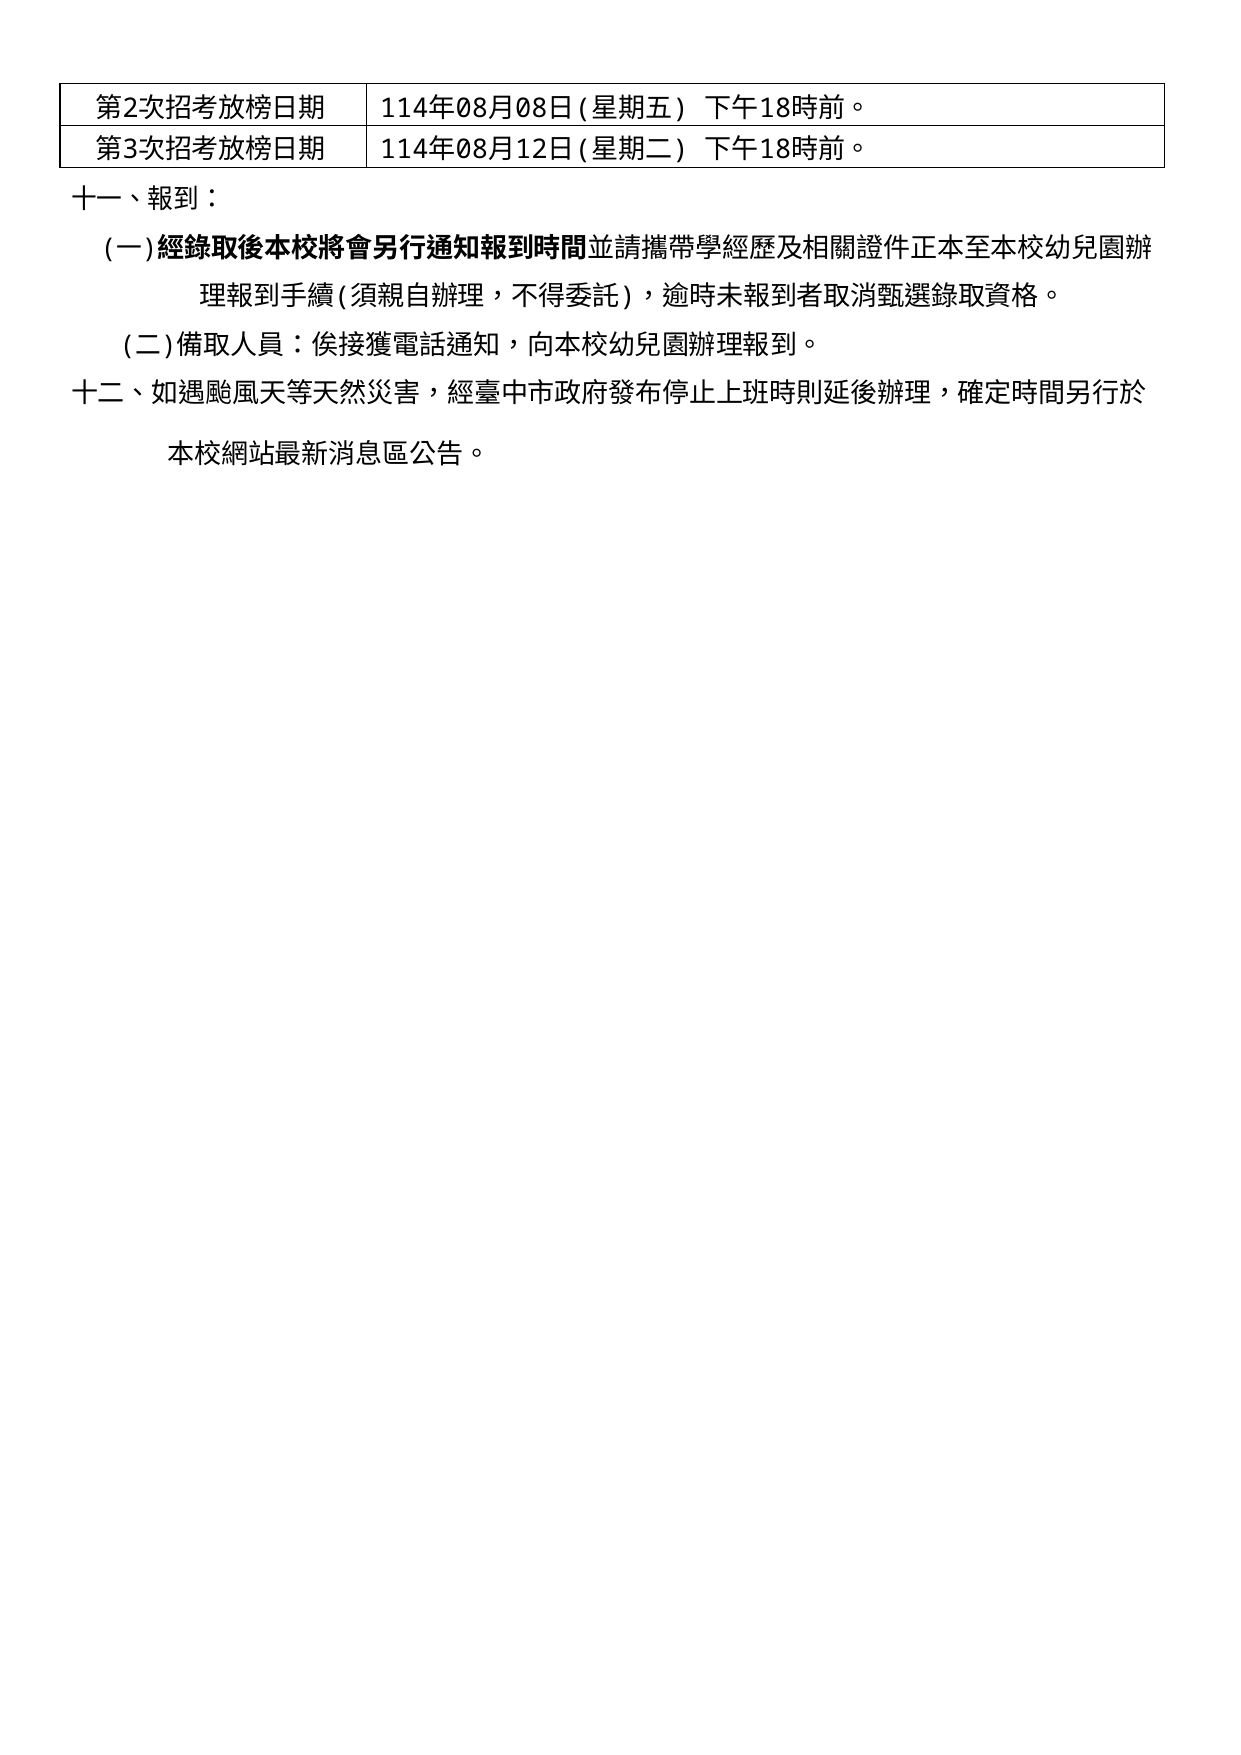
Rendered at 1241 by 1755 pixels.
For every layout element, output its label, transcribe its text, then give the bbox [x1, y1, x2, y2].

text 十一、報到： [71, 177, 1182, 216]
table_cell 114年08月12日(星期二) 下午18時前。 [367, 126, 1164, 167]
text 本校網站最新消息區公告。 [71, 432, 1170, 471]
text 十二、如遇颱風天等天然災害，經臺中市政府發布停止上班時則延後辦理，確定時間另行於 [71, 371, 1170, 410]
table_cell 第2次招考放榜日期 [61, 84, 366, 125]
table_cell 第3次招考放榜日期 [61, 126, 366, 167]
text (一)經錄取後本校將會另行通知報到時間並請攜帶學經歷及相關證件正本至本校幼兒園辦 [71, 226, 1182, 265]
text (二)備取人員：俟接獲電話通知，向本校幼兒園辦理報到。 [71, 323, 1182, 362]
text 理報到手續(須親自辦理，不得委託)，逾時未報到者取消甄選錄取資格。 [71, 274, 1182, 313]
table_cell 114年08月08日(星期五) 下午18時前。 [367, 84, 1164, 125]
